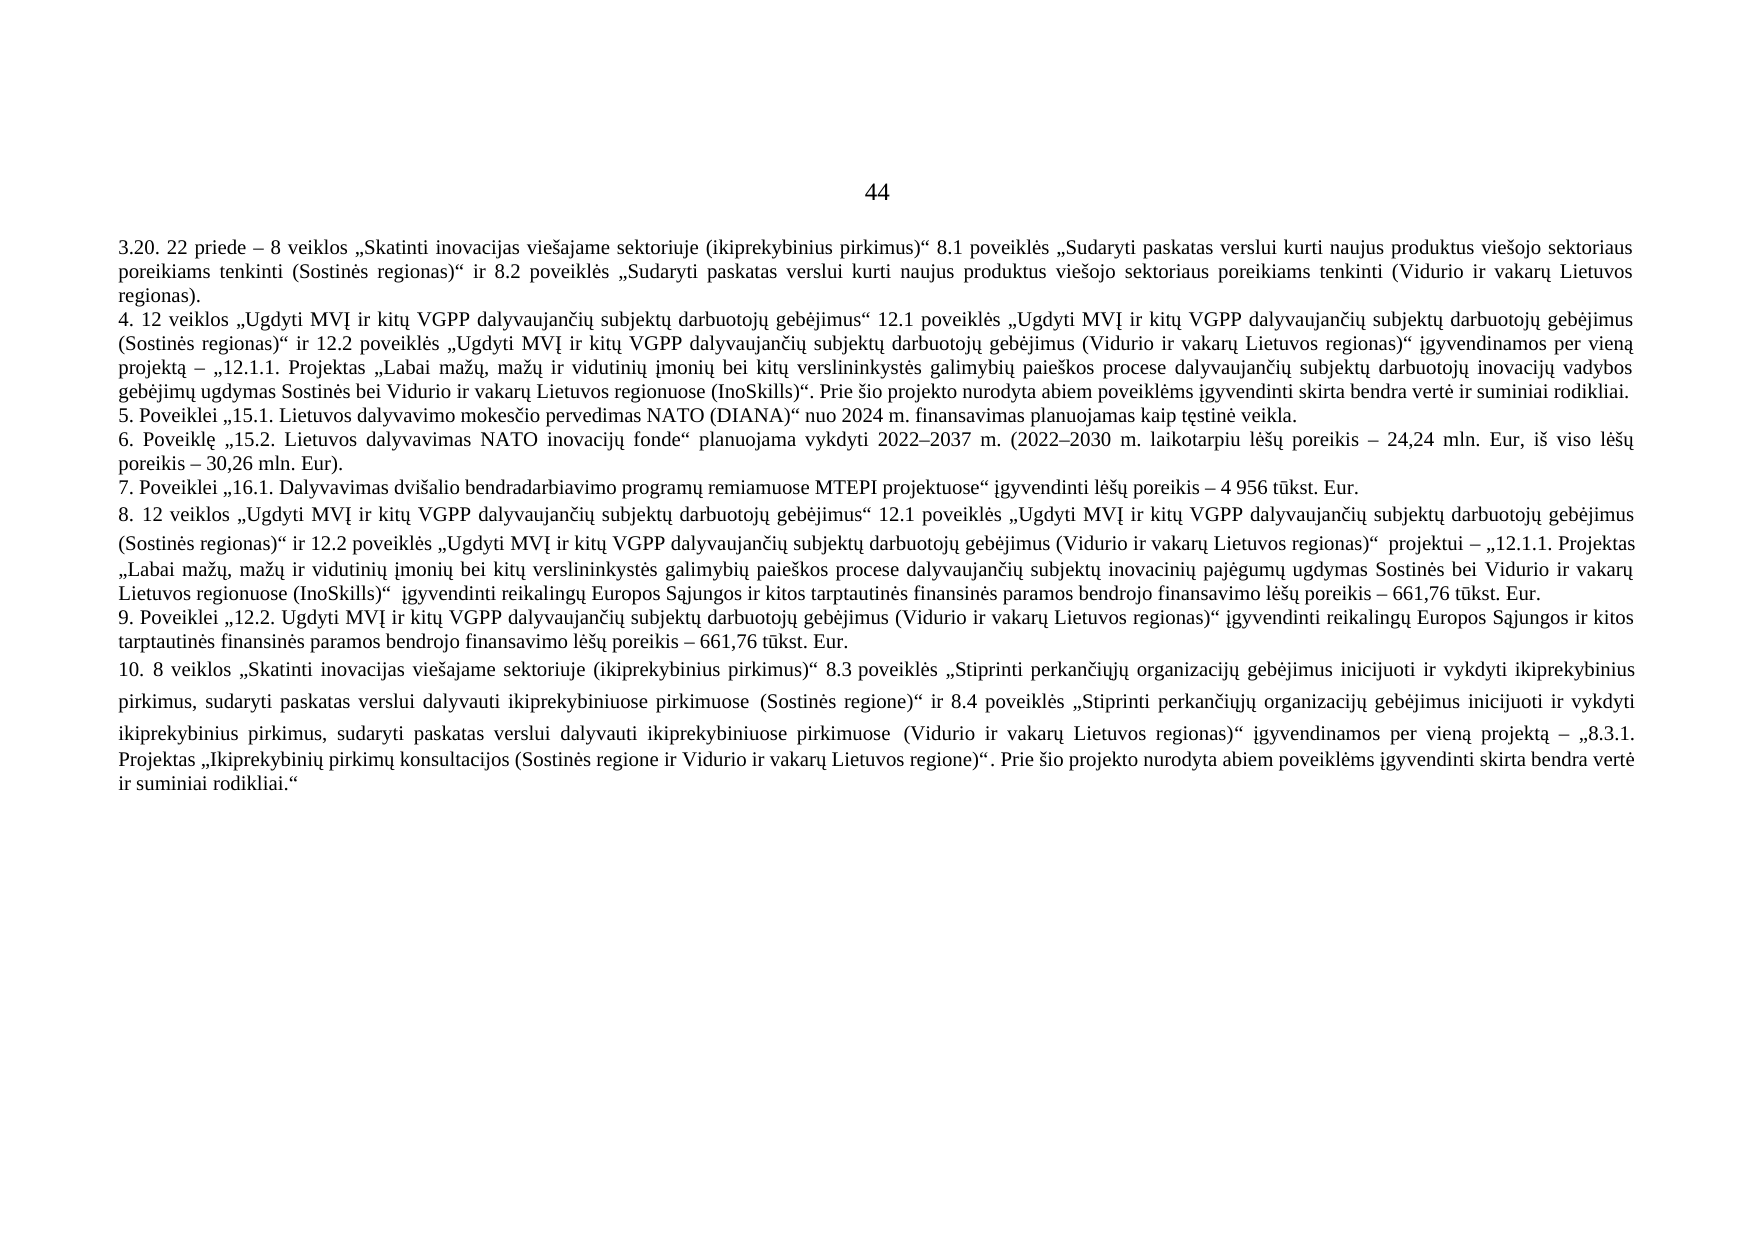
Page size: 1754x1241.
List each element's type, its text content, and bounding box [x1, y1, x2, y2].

text 6. Poveiklę „15.2. Lietuvos dalyvavimas NATO inovacijų fonde“ planuojama vykdyti 2022–2037 m. (2022–2030 m. laikotarpiu lėšų poreikis – 24,24 mln. Eur, iš viso lėšų poreikis – 30,26 mln. Eur). [118, 427, 1636, 475]
text 9. Poveiklei „12.2. Ugdyti MVĮ ir kitų VGPP dalyvaujančių subjektų darbuotojų gebėjimus (Vidurio ir vakarų Lietuvos regionas)“ įgyvendinti reikalingų Europos Sąjungos ir kitos tarptautinės finansinės paramos bendrojo finansavimo lėšų poreikis – 661,76 tūkst. Eur. [118, 605, 1636, 653]
text 10. 8 veiklos „Skatinti inovacijas viešajame sektoriuje (ikiprekybinius pirkimus)“ 8.3 poveiklės „Stiprinti perkančiųjų organizacijų gebėjimus inicijuoti ir vykdyti ikiprekybinius pirkimus, sudaryti paskatas verslui dalyvauti ikiprekybiniuose pirkimuose (Sostinės regione)“ ir 8.4 poveiklės „Stiprinti perkančiųjų organizacijų gebėjimus inicijuoti ir vykdyti ikiprekybinius pirkimus, sudaryti paskatas verslui dalyvauti ikiprekybiniuose pirkimuose (Vidurio ir vakarų Lietuvos regionas)“ įgyvendinamos per vieną projektą – „8.3.1. Projektas „Ikiprekybinių pirkimų konsultacijos (Sostinės regione ir Vidurio ir vakarų Lietuvos regione)“. Prie šio projekto nurodyta abiem poveiklėms įgyvendinti skirta bendra vertė ir suminiai rodikliai.“ [118, 653, 1636, 795]
text 3.20. 22 priede – 8 veiklos „Skatinti inovacijas viešajame sektoriuje (ikiprekybinius pirkimus)“ 8.1 poveiklės „Sudaryti paskatas verslui kurti naujus produktus viešojo sektoriaus poreikiams tenkinti (Sostinės regionas)“ ir 8.2 poveiklės „Sudaryti paskatas verslui kurti naujus produktus viešojo sektoriaus poreikiams tenkinti (Vidurio ir vakarų Lietuvos regionas). [118, 235, 1636, 307]
text 8. 12 veiklos „Ugdyti MVĮ ir kitų VGPP dalyvaujančių subjektų darbuotojų gebėjimus“ 12.1 poveiklės „Ugdyti MVĮ ir kitų VGPP dalyvaujančių subjektų darbuotojų gebėjimus (Sostinės regionas)“ ir 12.2 poveiklės „Ugdyti MVĮ ir kitų VGPP dalyvaujančių subjektų darbuotojų gebėjimus (Vidurio ir vakarų Lietuvos regionas)“ projektui – „12.1.1. Projektas „Labai mažų, mažų ir vidutinių įmonių bei kitų verslininkystės galimybių paieškos procese dalyvaujančių subjektų inovacinių pajėgumų ugdymas Sostinės bei Vidurio ir vakarų Lietuvos regionuose (InoSkills)“ įgyvendinti reikalingų Europos Sąjungos ir kitos tarptautinės finansinės paramos bendrojo finansavimo lėšų poreikis – 661,76 tūkst. Eur. [118, 499, 1636, 605]
text 4. 12 veiklos „Ugdyti MVĮ ir kitų VGPP dalyvaujančių subjektų darbuotojų gebėjimus“ 12.1 poveiklės „Ugdyti MVĮ ir kitų VGPP dalyvaujančių subjektų darbuotojų gebėjimus (Sostinės regionas)“ ir 12.2 poveiklės „Ugdyti MVĮ ir kitų VGPP dalyvaujančių subjektų darbuotojų gebėjimus (Vidurio ir vakarų Lietuvos regionas)“ įgyvendinamos per vieną projektą – „12.1.1. Projektas „Labai mažų, mažų ir vidutinių įmonių bei kitų verslininkystės galimybių paieškos procese dalyvaujančių subjektų darbuotojų inovacijų vadybos gebėjimų ugdymas Sostinės bei Vidurio ir vakarų Lietuvos regionuose (InoSkills)“. Prie šio projekto nurodyta abiem poveiklėms įgyvendinti skirta bendra vertė ir suminiai rodikliai. [118, 307, 1636, 403]
text 5. Poveiklei „15.1. Lietuvos dalyvavimo mokesčio pervedimas NATO (DIANA)“ nuo 2024 m. finansavimas planuojamas kaip tęstinė veikla. [118, 403, 1636, 427]
text 7. Poveiklei „16.1. Dalyvavimas dvišalio bendradarbiavimo programų remiamuose MTEPI projektuose“ įgyvendinti lėšų poreikis – 4 956 tūkst. Eur. [118, 475, 1636, 499]
